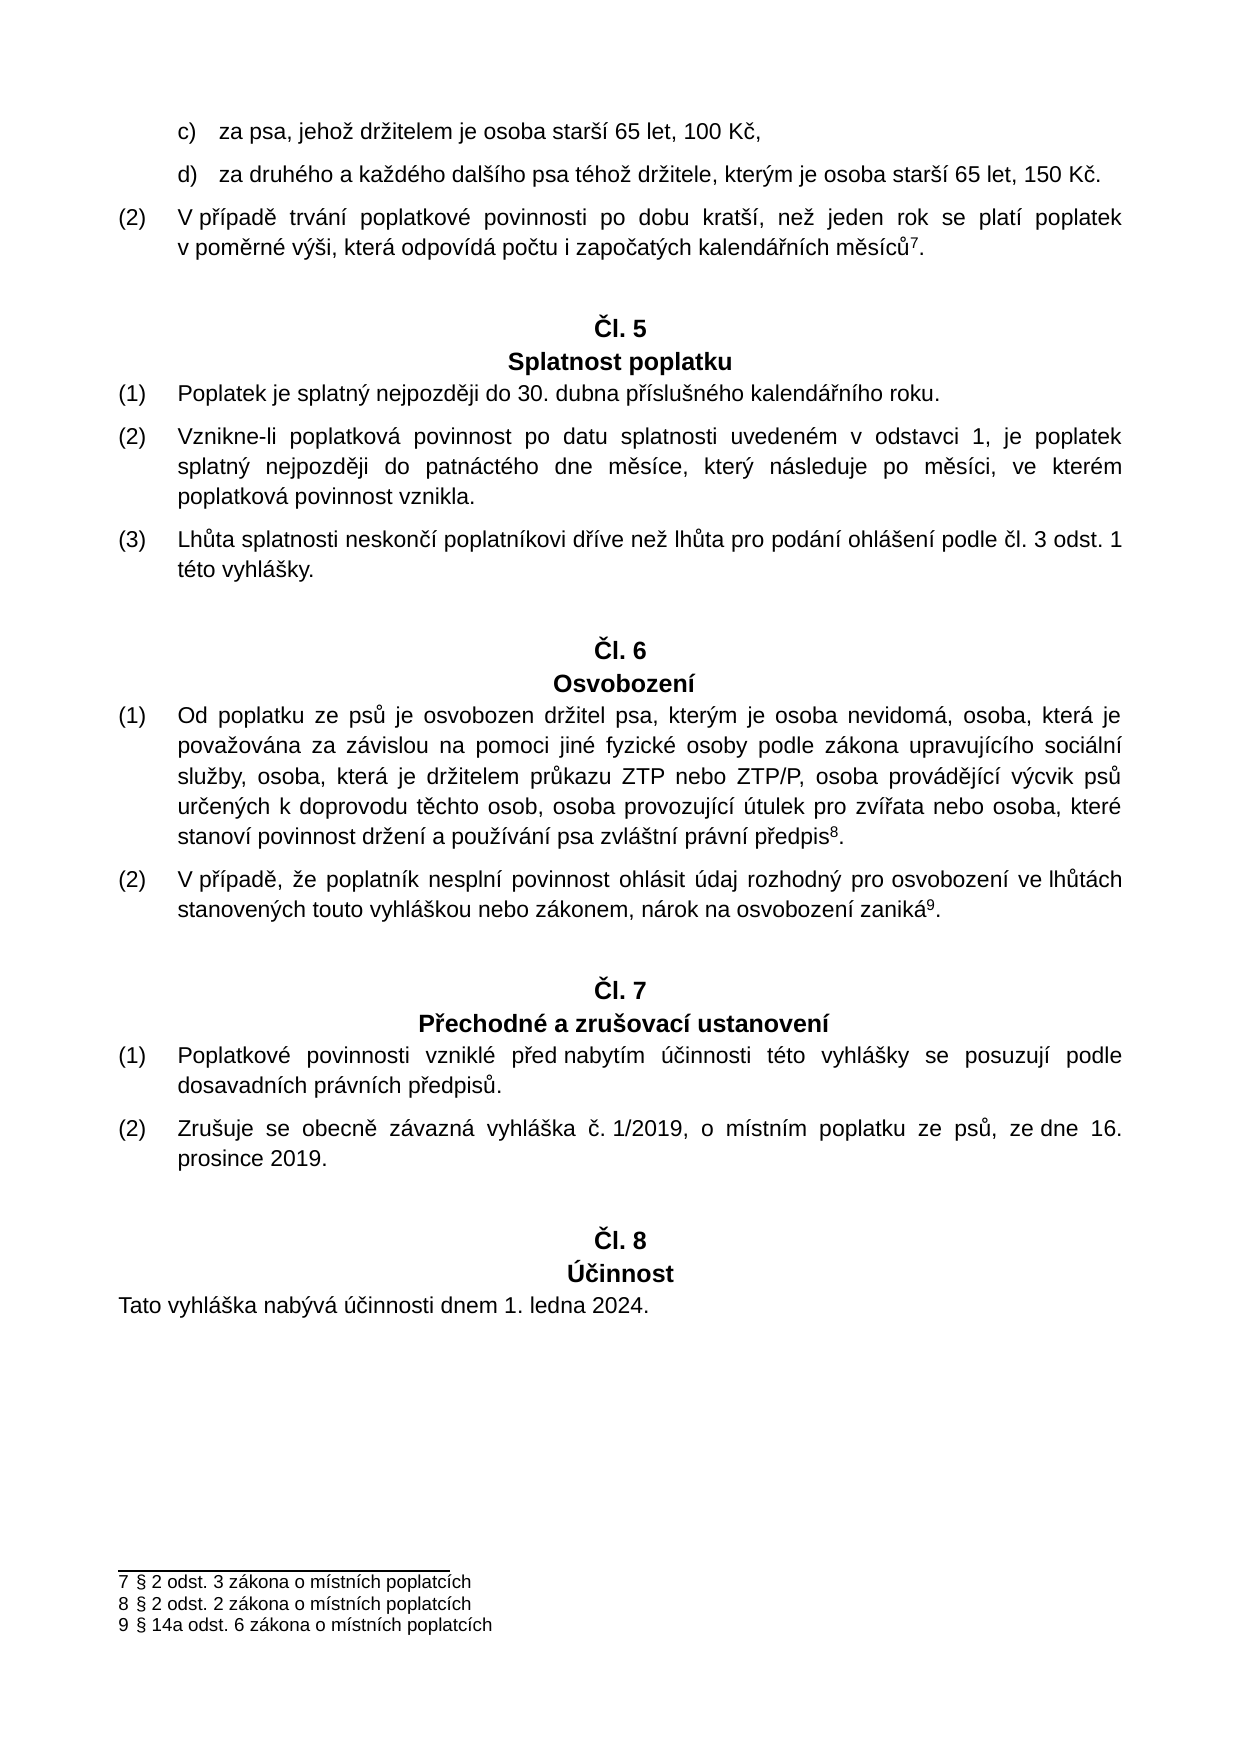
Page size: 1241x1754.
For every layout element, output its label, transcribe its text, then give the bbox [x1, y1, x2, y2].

list za psa, jehož držitelem je osoba starší 65 let, 100 Kč, [177, 118, 1122, 144]
list V případě, že poplatník nesplní povinnost ohlásit údaj rozhodný pro osvobození ve lhůtách stanovených touto vyhláškou nebo zákonem, nárok na osvobození zaniká. [118, 866, 1122, 922]
text Tato vyhláška nabývá účinnosti dnem 1. ledna 2024. [118, 1292, 1122, 1318]
list Poplatkové povinnosti vzniklé před nabytím účinnosti této vyhlášky se posuzují podle dosavadních právních předpisů. [118, 1042, 1122, 1099]
subtitle Čl. 5 Splatnost poplatku [118, 314, 1122, 376]
list Zrušuje se obecně závazná vyhláška č. 1/2019, o místním poplatku ze psů, ze dne 16. prosince 2019. [118, 1115, 1122, 1172]
subtitle Čl. 6 Osvobození [118, 636, 1122, 698]
list § 2 odst. 2 zákona o místních poplatcích [118, 1592, 1122, 1614]
list V případě trvání poplatkové povinnosti po dobu kratší, než jeden rok se platí poplatek v poměrné výši, která odpovídá počtu i započatých kalendářních měsíců. [118, 203, 1122, 260]
list § 14a odst. 6 zákona o místních poplatcích [118, 1614, 1122, 1635]
list Lhůta splatnosti neskončí poplatníkovi dříve než lhůta pro podání ohlášení podle čl. 3 odst. 1 této vyhlášky. [118, 526, 1122, 582]
subtitle Čl. 8 Účinnost [118, 1226, 1122, 1287]
list za druhého a každého dalšího psa téhož držitele, kterým je osoba starší 65 let, 150 Kč. [177, 161, 1122, 187]
list Poplatek je splatný nejpozději do 30. dubna příslušného kalendářního roku. [118, 380, 1122, 406]
list Vznikne-li poplatková povinnost po datu splatnosti uvedeném v odstavci 1, je poplatek splatný nejpozději do patnáctého dne měsíce, který následuje po měsíci, ve kterém poplatková povinnost vznikla. [118, 423, 1122, 509]
list Od poplatku ze psů je osvobozen držitel psa, kterým je osoba nevidomá, osoba, která je považována za závislou na pomoci jiné fyzické osoby podle zákona upravujícího sociální služby, osoba, která je držitelem průkazu ZTP nebo ZTP/P, osoba provádějící výcvik psů určených k doprovodu těchto osob, osoba provozující útulek pro zvířata nebo osoba, které stanoví povinnost držení a používání psa zvláštní právní předpis. [118, 702, 1122, 849]
list § 2 odst. 3 zákona o místních poplatcích [118, 1571, 1122, 1592]
subtitle Čl. 7 Přechodné a zrušovací ustanovení [118, 976, 1122, 1038]
